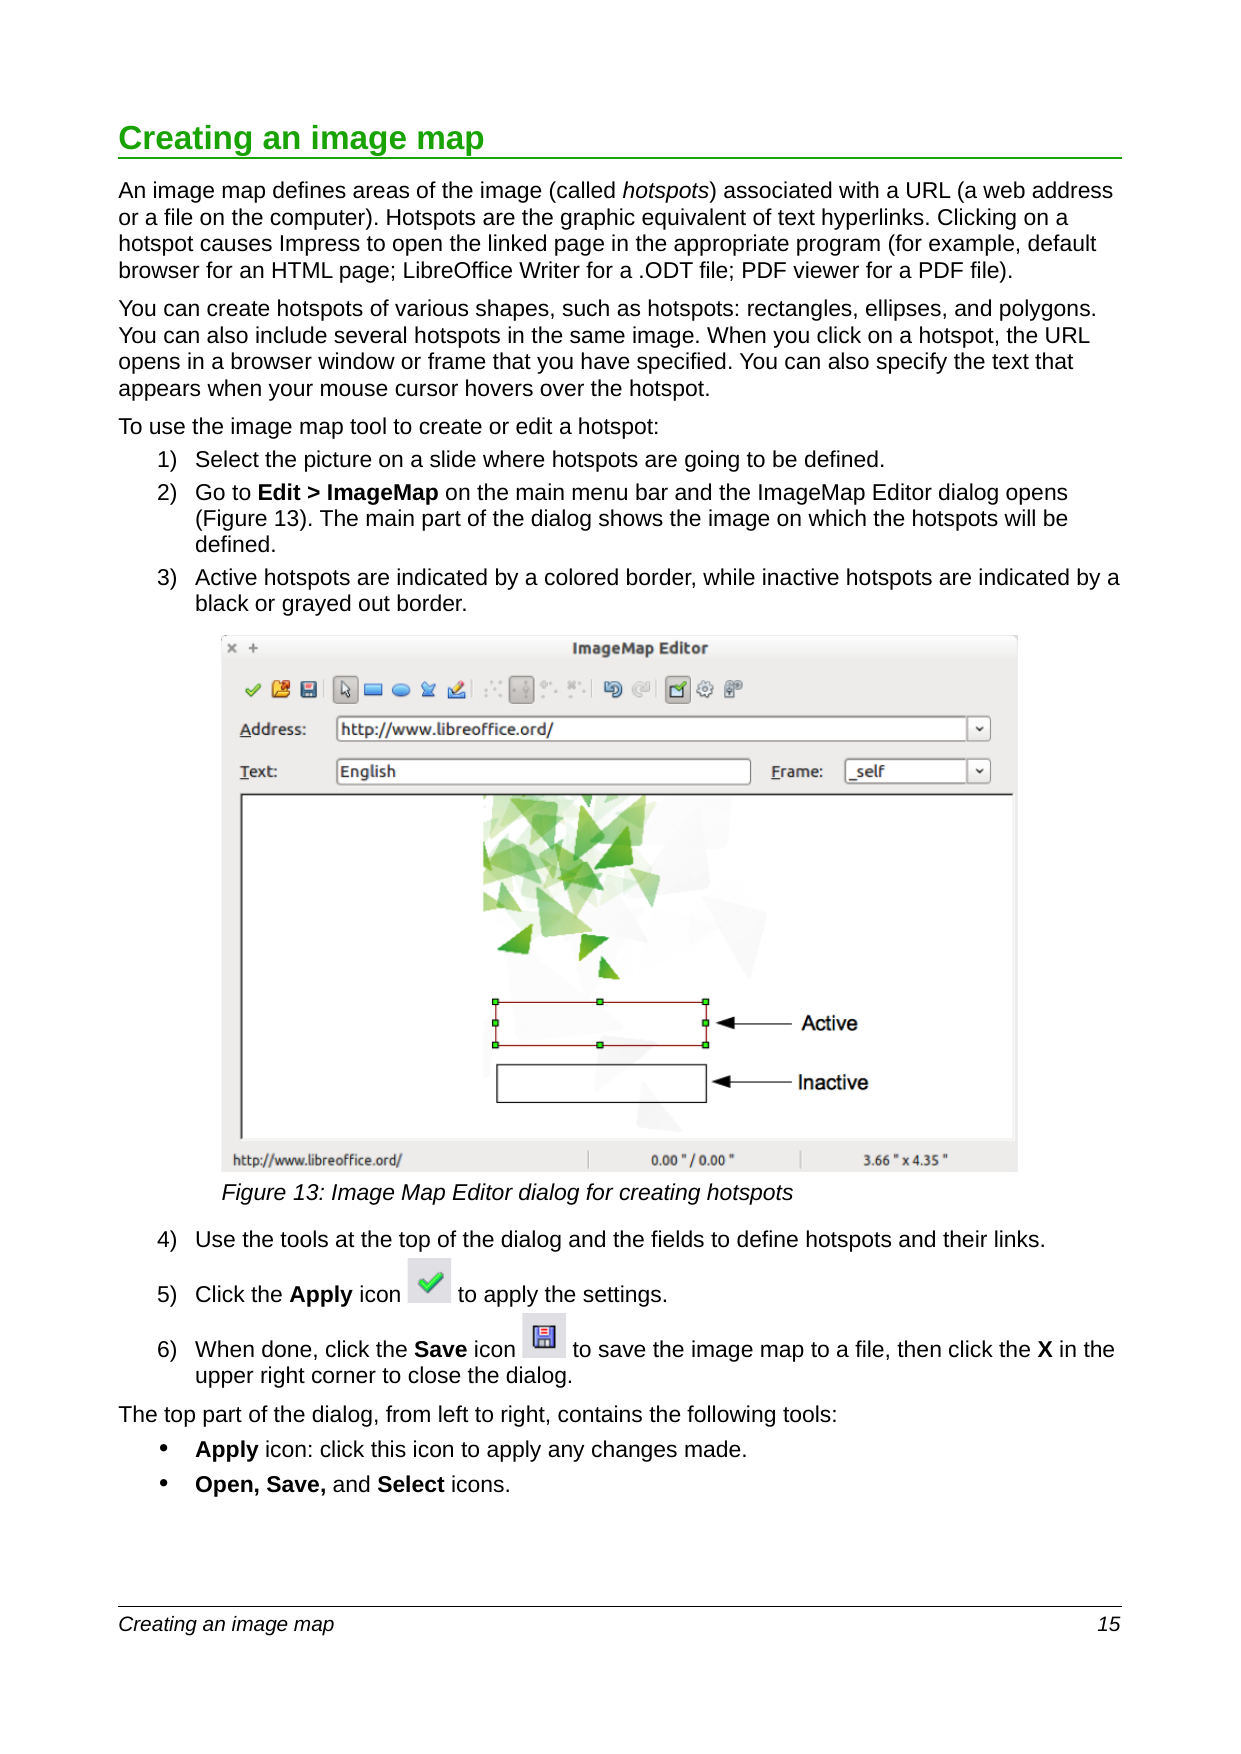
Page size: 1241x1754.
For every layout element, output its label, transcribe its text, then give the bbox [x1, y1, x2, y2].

list Apply icon: click this icon to apply any changes made. [156, 1434, 1122, 1463]
picture [407, 1258, 452, 1303]
list Select the picture on a slide where hotspots are going to be defined. [177, 446, 1122, 472]
list Use the tools at the top of the dialog and the fields to define hotspots and their links. [177, 1226, 1122, 1252]
list Go to Edit > ImageMap on the main menu bar and the ImageMap Editor dialog opens (Figure 13). The main part of the dialog shows the image on which the hotspots will be defined. [177, 479, 1122, 558]
picture [221, 635, 1019, 1173]
list The top part of the dialog, from left to right, contains the following tools: [118, 1401, 1122, 1427]
list To use the image map tool to create or edit a hotspot: [118, 413, 1122, 440]
text An image map defines areas of the image (called hotspots) associated with a URL (a web address or a file on the computer). Hotspots are the graphic equivalent of text hyperlinks. Clicking on a hotspot causes Impress to open the linked page in the appropriate program (for example, default browser for an HTML page; LibreOffice Writer for a .ODT file; PDF viewer for a PDF file). [118, 177, 1122, 283]
text You can create hotspots of various shapes, such as hotspots: rectangles, ellipses, and polygons. You can also include several hotspots in the same image. When you click on a hotspot, the URL opens in a browser window or frame that you have specified. You can also specify the text that appears when your mouse cursor hovers over the hotspot. [118, 295, 1122, 401]
list Active hotspots are indicated by a colored border, while inactive hotspots are indicated by a black or grayed out border. [177, 564, 1122, 617]
list When done, click the Save icon to save the image map to a file, then click the X in the upper right corner to close the dialog. [177, 1313, 1122, 1388]
list Click the Apply icon to apply the settings. [177, 1259, 1122, 1307]
picture [522, 1313, 567, 1358]
list Open, Save, and Select icons. [156, 1469, 1122, 1498]
text Figure 13: Image Map Editor dialog for creating hotspots [221, 1179, 1019, 1206]
subtitle Creating an image map [118, 118, 1122, 157]
